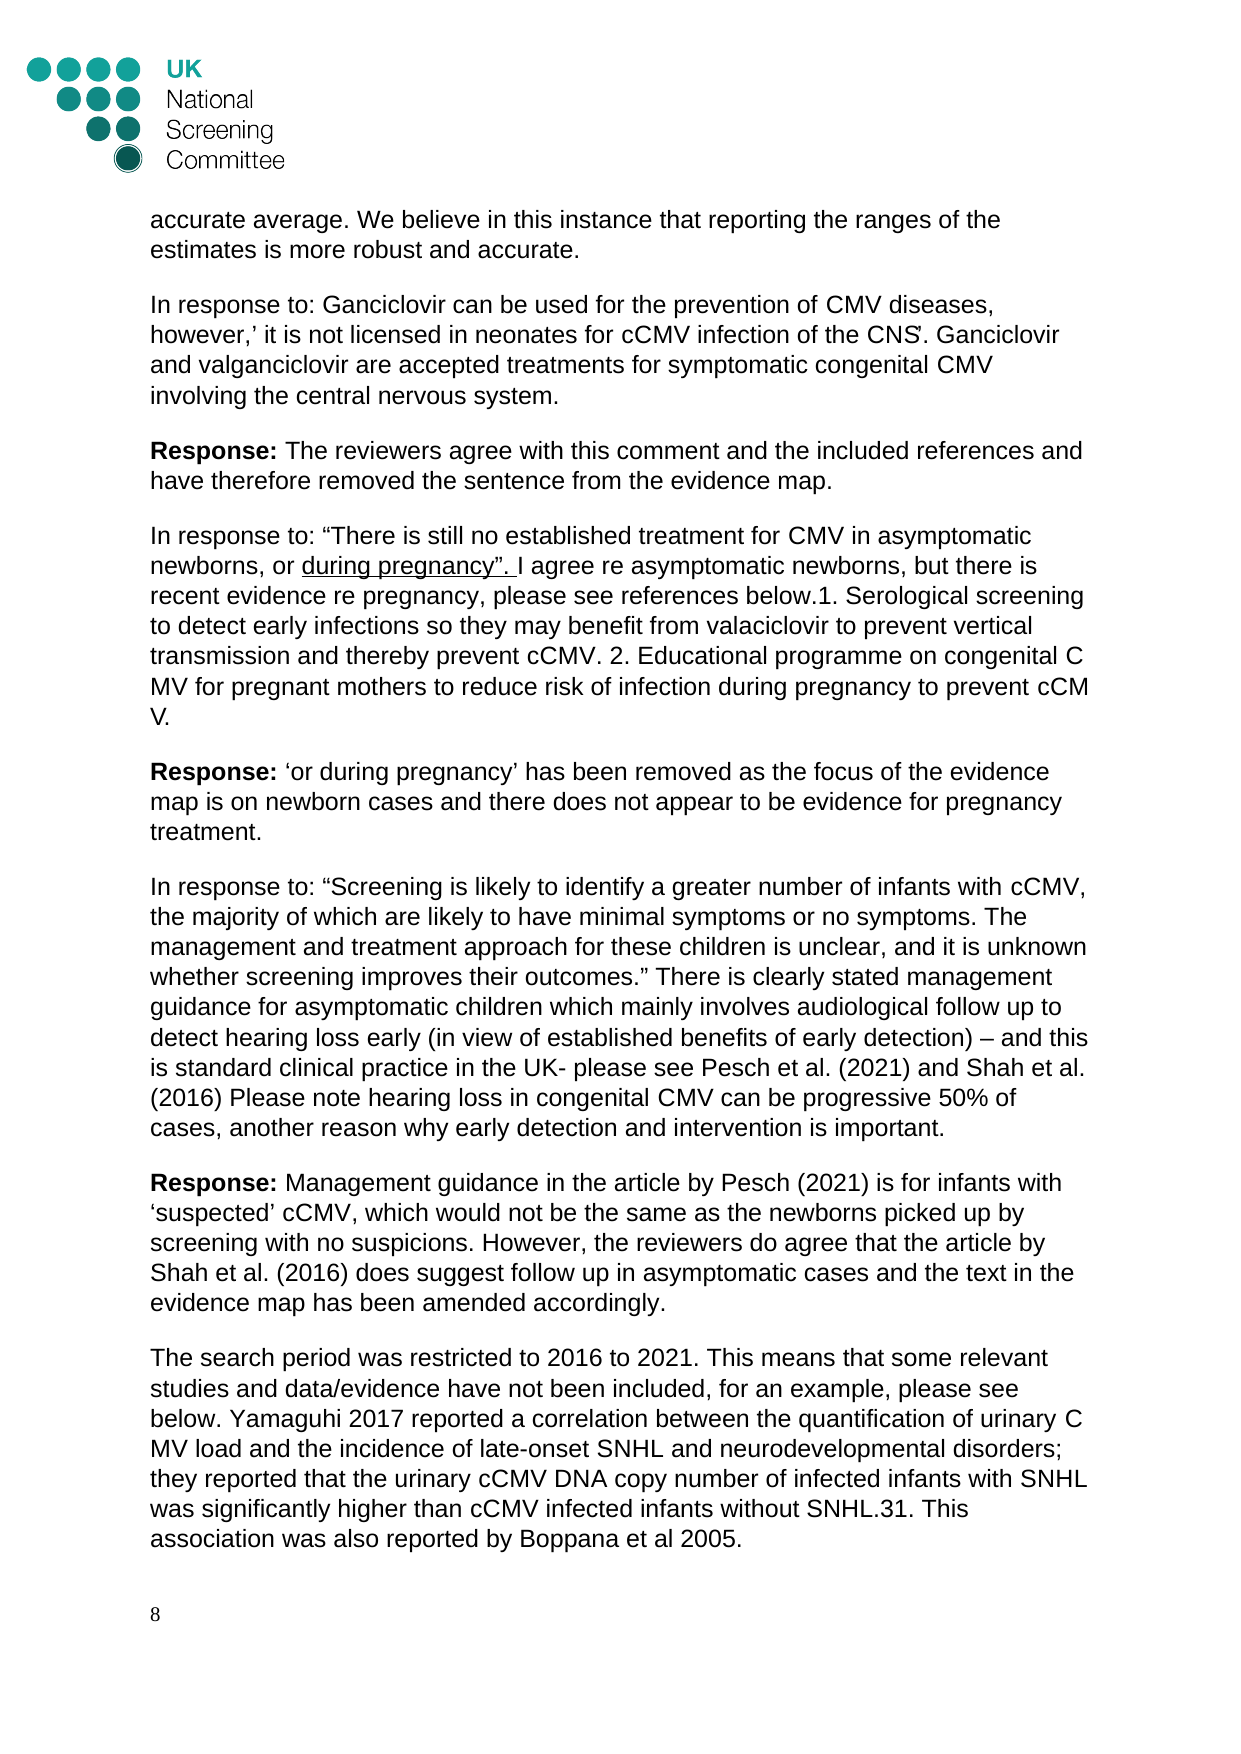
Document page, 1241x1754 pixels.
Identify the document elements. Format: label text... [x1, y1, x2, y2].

text In response to: Ganciclovir can be used for the prevention of C M V diseases, however,’ it is not licensed in neonates for c C M V infection of the C N S’. Ganciclovir and valganciclovir are accepted treatments for symptomatic congenital C M V involving the central nervous system. [150, 290, 1090, 409]
text In response to: “Screening is likely to identify a greater number of infants with c C M V, the majority of which are likely to have minimal symptoms or no symptoms. The management and treatment approach for these children is unclear, and it is unknown whether screening improves their outcomes.” There is clearly stated management guidance for asymptomatic children which mainly involves audiological follow up to detect hearing loss early (in view of established benefits of early detection) – and this is standard clinical practice in the UK- please see Pesch et al. (2021) and Shah et al. (2016) Please note hearing loss in congenital C M V can be progressive 50% of cases, another reason why early detection and intervention is important. [150, 872, 1090, 1142]
text In response to: “There is still no established treatment for C M V in asymptomatic newborns, or during pregnancy”. I agree re asymptomatic newborns, but there is recent evidence re pregnancy, please see references below.1. Serological screening to detect early infections so they may benefit from valaciclovir to prevent vertical transmission and thereby prevent c C M V. 2. Educational programme on congenital C M V for pregnant mothers to reduce risk of infection during pregnancy to prevent c C M V. [150, 521, 1090, 730]
text Response: Management guidance in the article by Pesch (2021) is for infants with ‘suspected’ c C M V, which would not be the same as the newborns picked up by screening with no suspicions. However, the reviewers do agree that the article by Shah et al. (2016) does suggest follow up in asymptomatic cases and the text in the evidence map has been amended accordingly. [150, 1168, 1090, 1317]
text Response: ‘or during pregnancy’ has been removed as the focus of the evidence map is on newborn cases and there does not appear to be evidence for pregnancy treatment. [150, 757, 1090, 846]
text The search period was restricted to 2016 to 2021. This means that some relevant studies and data/evidence have not been included, for an example, please see below. Yamaguhi 2017 reported a correlation between the quantification of urinary C M V load and the incidence of late-onset S N H L and neurodevelopmental disorders; they reported that the urinary c C M V D N A copy number of infected infants with S N H L was significantly higher than c C M V infected infants without SNHL.31. This association was also reported by Boppana et al 2005. [150, 1343, 1090, 1553]
text Response: The reviewers agree with this comment and the included references and have therefore removed the sentence from the evidence map. [150, 436, 1090, 494]
text accurate average. We believe in this instance that reporting the ranges of the estimates is more robust and accurate. [150, 205, 1090, 264]
